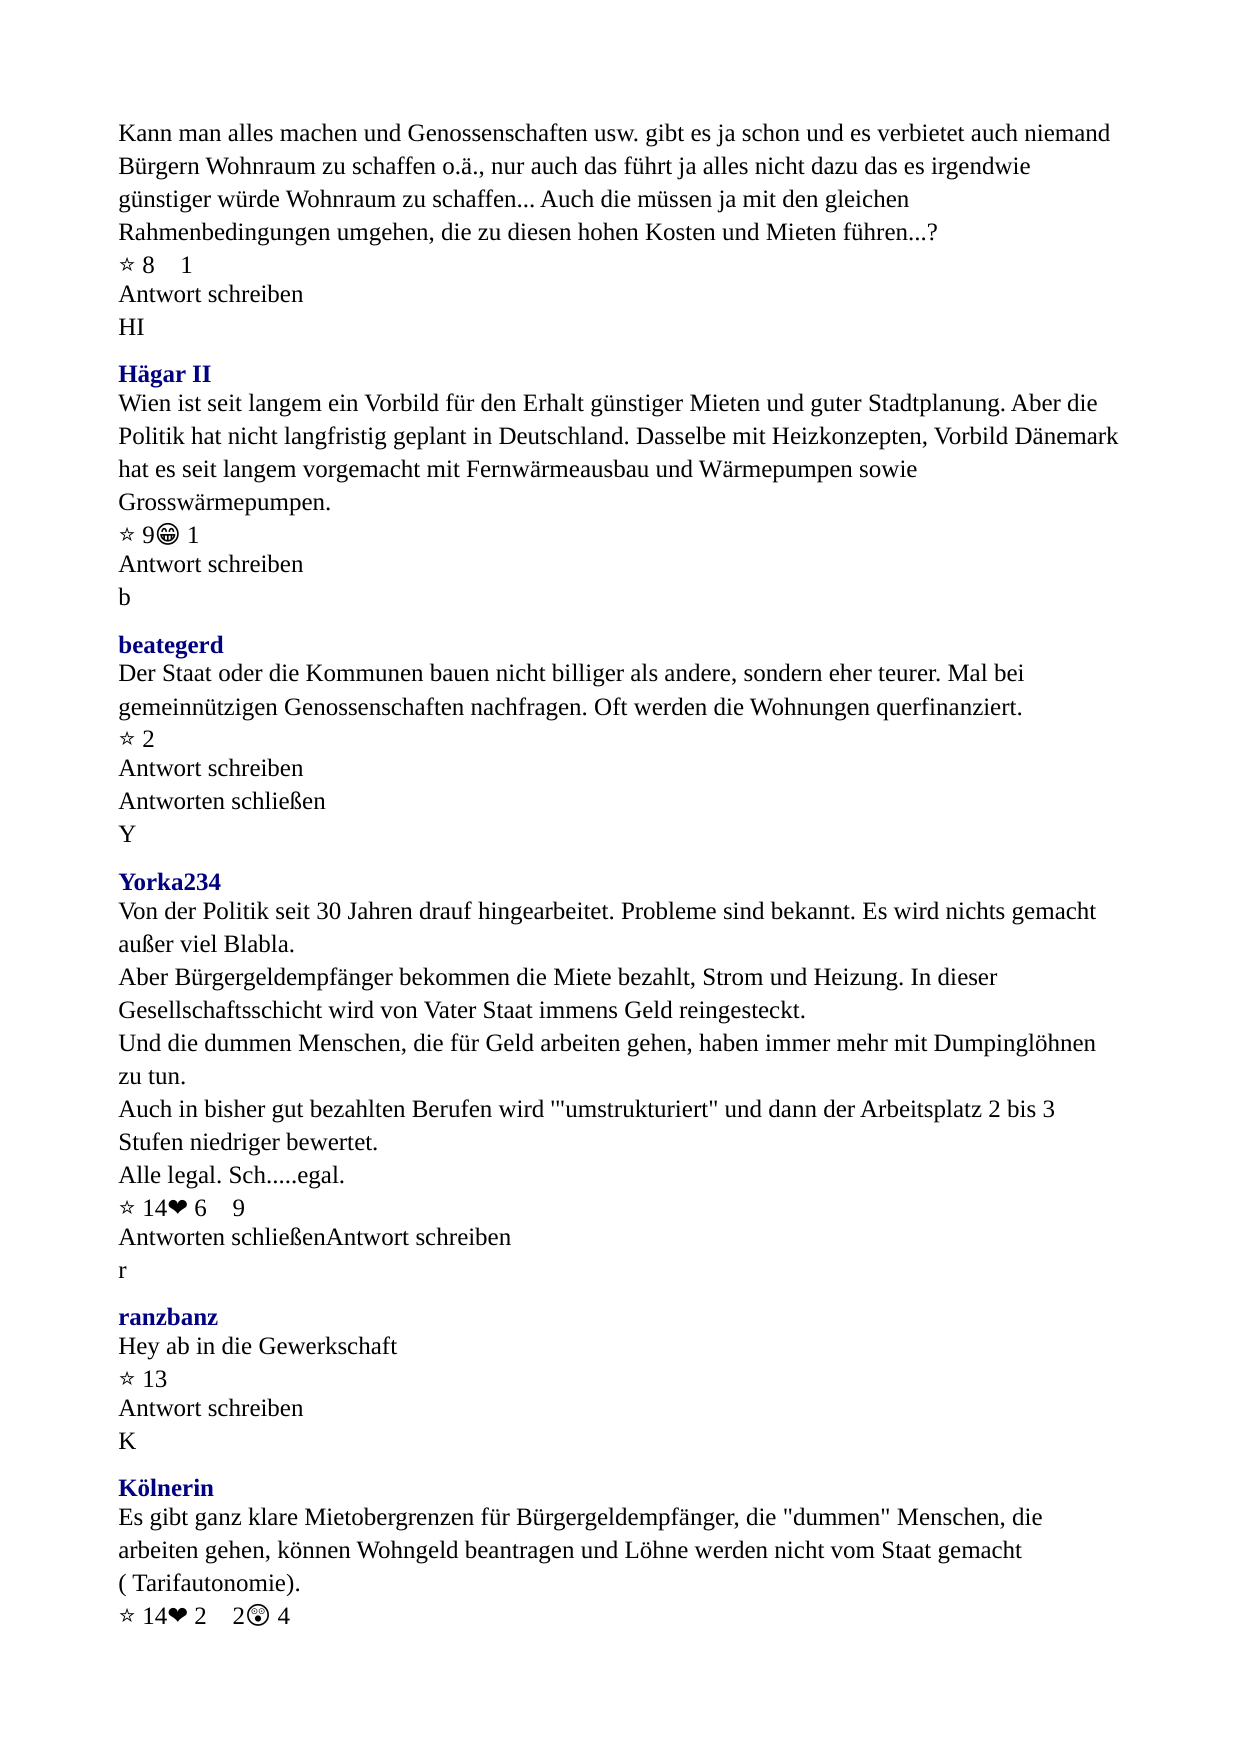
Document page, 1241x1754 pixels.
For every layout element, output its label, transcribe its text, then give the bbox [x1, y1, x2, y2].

text ⭐️ 14❤️ 6🤨 9 [118, 1193, 1122, 1222]
text Antwort schreiben [118, 1393, 1122, 1422]
subtitle Yorka234 [118, 867, 1122, 896]
text Antworten schließenAntwort schreiben [118, 1222, 1122, 1250]
text Antwort schreiben [118, 279, 1122, 308]
text Aber Bürgergeldempfänger bekommen die Miete bezahlt, Strom und Heizung. In dieser Gesellschaftsschicht wird von Vater Staat immens Geld reingesteckt. [118, 962, 1122, 1023]
text Der Staat oder die Kommunen bauen nicht billiger als andere, sondern eher teurer. Mal bei gemeinnützigen Genossenschaften nachfragen. Oft werden die Wohnungen querfinanziert. [118, 658, 1122, 720]
text Y [118, 819, 1122, 848]
text Alle legal. Sch.....egal. [118, 1160, 1122, 1189]
text ⭐️ 14❤️ 2🤨 2😲 4 [118, 1601, 1122, 1630]
text K [118, 1426, 1122, 1454]
text ⭐️ 8🤨 1 [118, 250, 1122, 279]
text Hey ab in die Gewerkschaft [118, 1331, 1122, 1360]
text ⭐️ 13 [118, 1364, 1122, 1393]
subtitle ranzbanz [118, 1302, 1122, 1331]
text b [118, 582, 1122, 611]
text Auch in bisher gut bezahlten Berufen wird '"umstrukturiert" und dann der Arbeitsplatz 2 bis 3 Stufen niedriger bewertet. [118, 1094, 1122, 1156]
text r [118, 1255, 1122, 1283]
subtitle Kölnerin [118, 1473, 1122, 1502]
text Antwort schreiben [118, 753, 1122, 782]
text Antworten schließen [118, 786, 1122, 815]
subtitle beategerd [118, 630, 1122, 658]
text Wien ist seit langem ein Vorbild für den Erhalt günstiger Mieten und guter Stadtplanung. Aber die Politik hat nicht langfristig geplant in Deutschland. Dasselbe mit Heizkonzepten, Vorbild Dänemark hat es seit langem vorgemacht mit Fernwärmeausbau und Wärmepumpen sowie Grosswärmepumpen. [118, 388, 1122, 516]
text HI [118, 312, 1122, 341]
text ⭐️ 9😁 1 [118, 520, 1122, 549]
text Antwort schreiben [118, 549, 1122, 578]
text Es gibt ganz klare Mietobergrenzen für Bürgergeldempfänger, die "dummen" Menschen, die arbeiten gehen, können Wohngeld beantragen und Löhne werden nicht vom Staat gemacht ( Tarifautonomie). [118, 1502, 1122, 1597]
subtitle Hägar II [118, 359, 1122, 388]
text Von der Politik seit 30 Jahren drauf hingearbeitet. Probleme sind bekannt. Es wird nichts gemacht außer viel Blabla. [118, 896, 1122, 957]
text ⭐️ 2 [118, 724, 1122, 753]
text Und die dummen Menschen, die für Geld arbeiten gehen, haben immer mehr mit Dumpinglöhnen zu tun. [118, 1028, 1122, 1089]
text Kann man alles machen und Genossenschaften usw. gibt es ja schon und es verbietet auch niemand Bürgern Wohnraum zu schaffen o.ä., nur auch das führt ja alles nicht dazu das es irgendwie günstiger würde Wohnraum zu schaffen... Auch die müssen ja mit den gleichen Rahmenbedingungen umgehen, die zu diesen hohen Kosten und Mieten führen...? [118, 118, 1122, 246]
